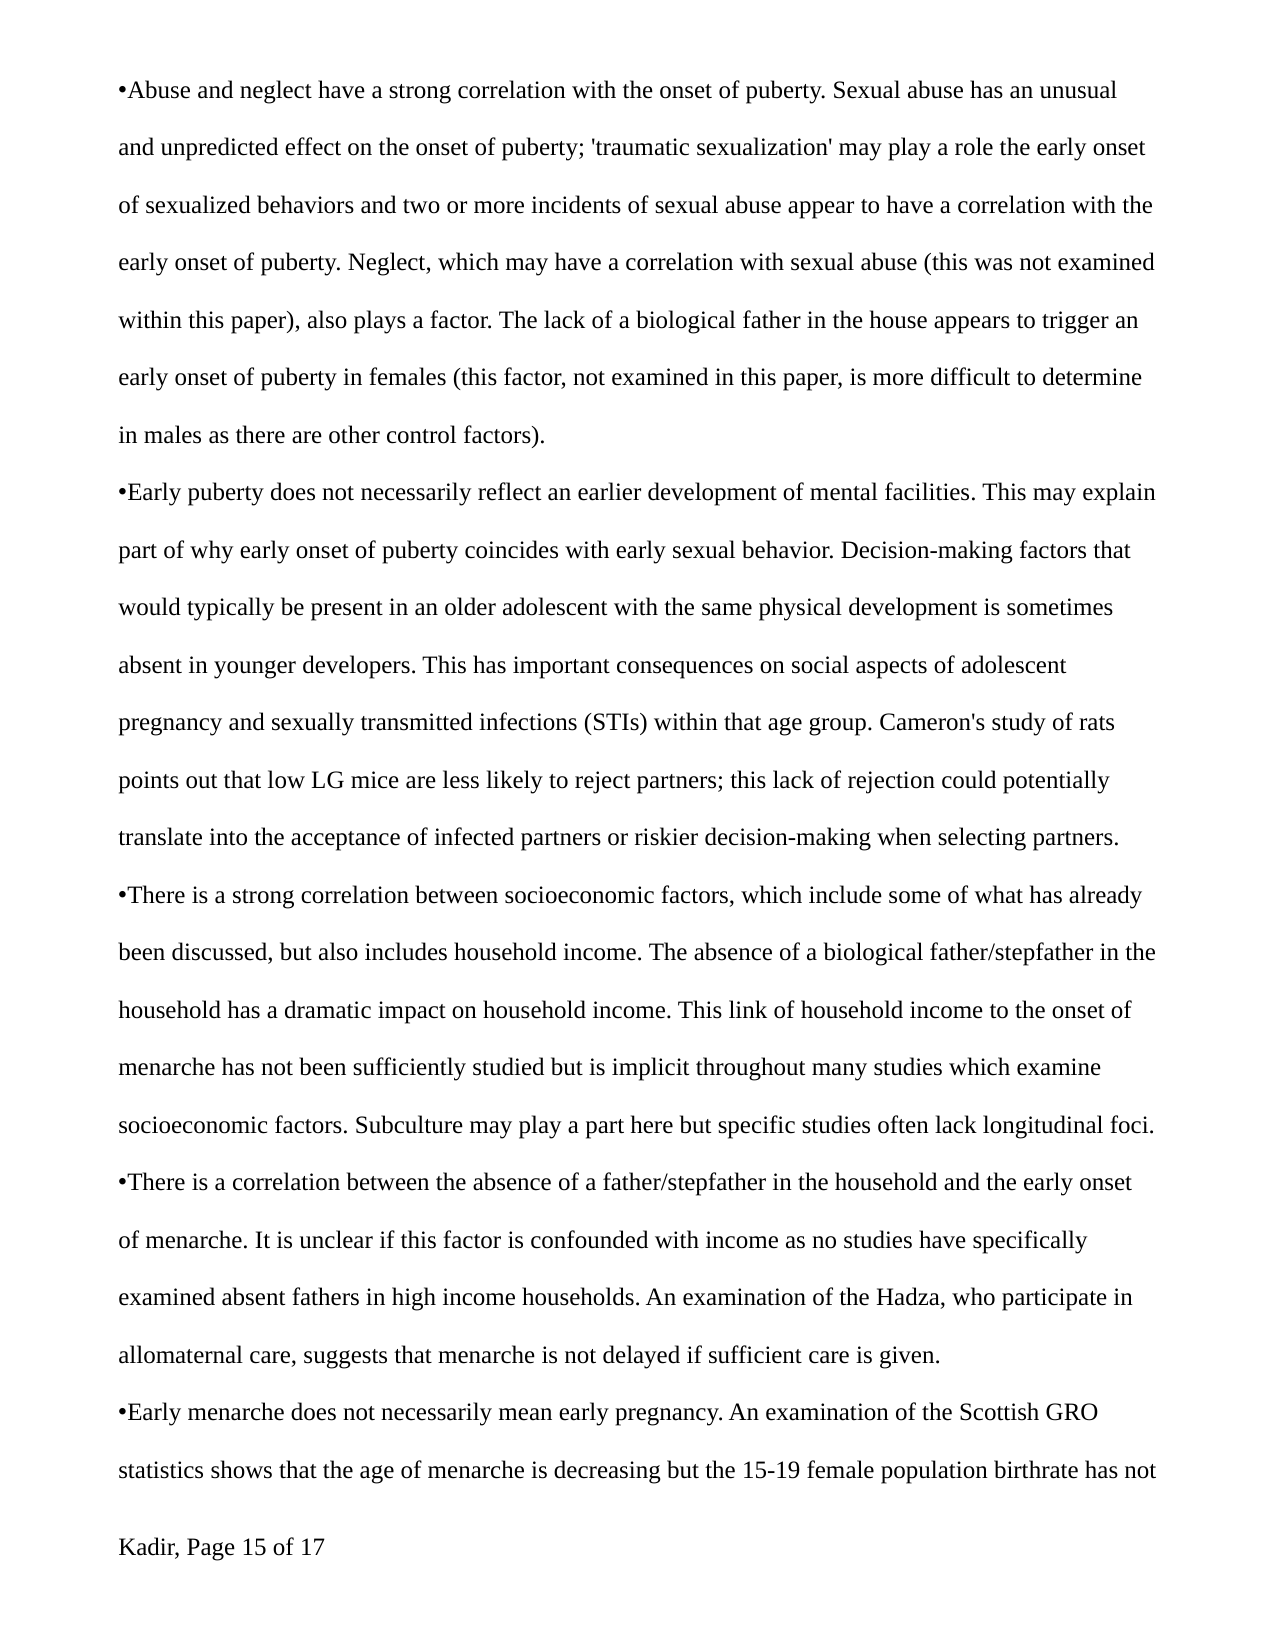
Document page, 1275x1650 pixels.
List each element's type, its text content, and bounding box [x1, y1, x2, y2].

list There is a correlation between the absence of a father/stepfather in the household and the early onset of menarche. It is unclear if this factor is confounded with income as no studies have specifically examined absent fathers in high income households. An examination of the Hadza, who participate in allomaternal care, suggests that menarche is not delayed if sufficient care is given. [118, 1167, 1157, 1369]
list There is a strong correlation between socioeconomic factors, which include some of what has already been discussed, but also includes household income. The absence of a biological father/stepfather in the household has a dramatic impact on household income. This link of household income to the onset of menarche has not been sufficiently studied but is implicit throughout many studies which examine socioeconomic factors. Subculture may play a part here but specific studies often lack longitudinal foci. [118, 880, 1157, 1139]
list Early menarche does not necessarily mean early pregnancy. An examination of the Scottish GRO statistics shows that the age of menarche is decreasing but the 15-19 female population birthrate has not [118, 1397, 1157, 1484]
list Abuse and neglect have a strong correlation with the onset of puberty. Sexual abuse has an unusual and unpredicted effect on the onset of puberty; 'traumatic sexualization' may play a role the early onset of sexualized behaviors and two or more incidents of sexual abuse appear to have a correlation with the early onset of puberty. Neglect, which may have a correlation with sexual abuse (this was not examined within this paper), also plays a factor. The lack of a biological father in the house appears to trigger an early onset of puberty in females (this factor, not examined in this paper, is more difficult to determine in males as there are other control factors). [118, 75, 1157, 449]
list Early puberty does not necessarily reflect an earlier development of mental facilities. This may explain part of why early onset of puberty coincides with early sexual behavior. Decision-making factors that would typically be present in an older adolescent with the same physical development is sometimes absent in younger developers. This has important consequences on social aspects of adolescent pregnancy and sexually transmitted infections (STIs) within that age group. Cameron's study of rats points out that low LG mice are less likely to reject partners; this lack of rejection could potentially translate into the acceptance of infected partners or riskier decision-making when selecting partners. [118, 477, 1157, 851]
